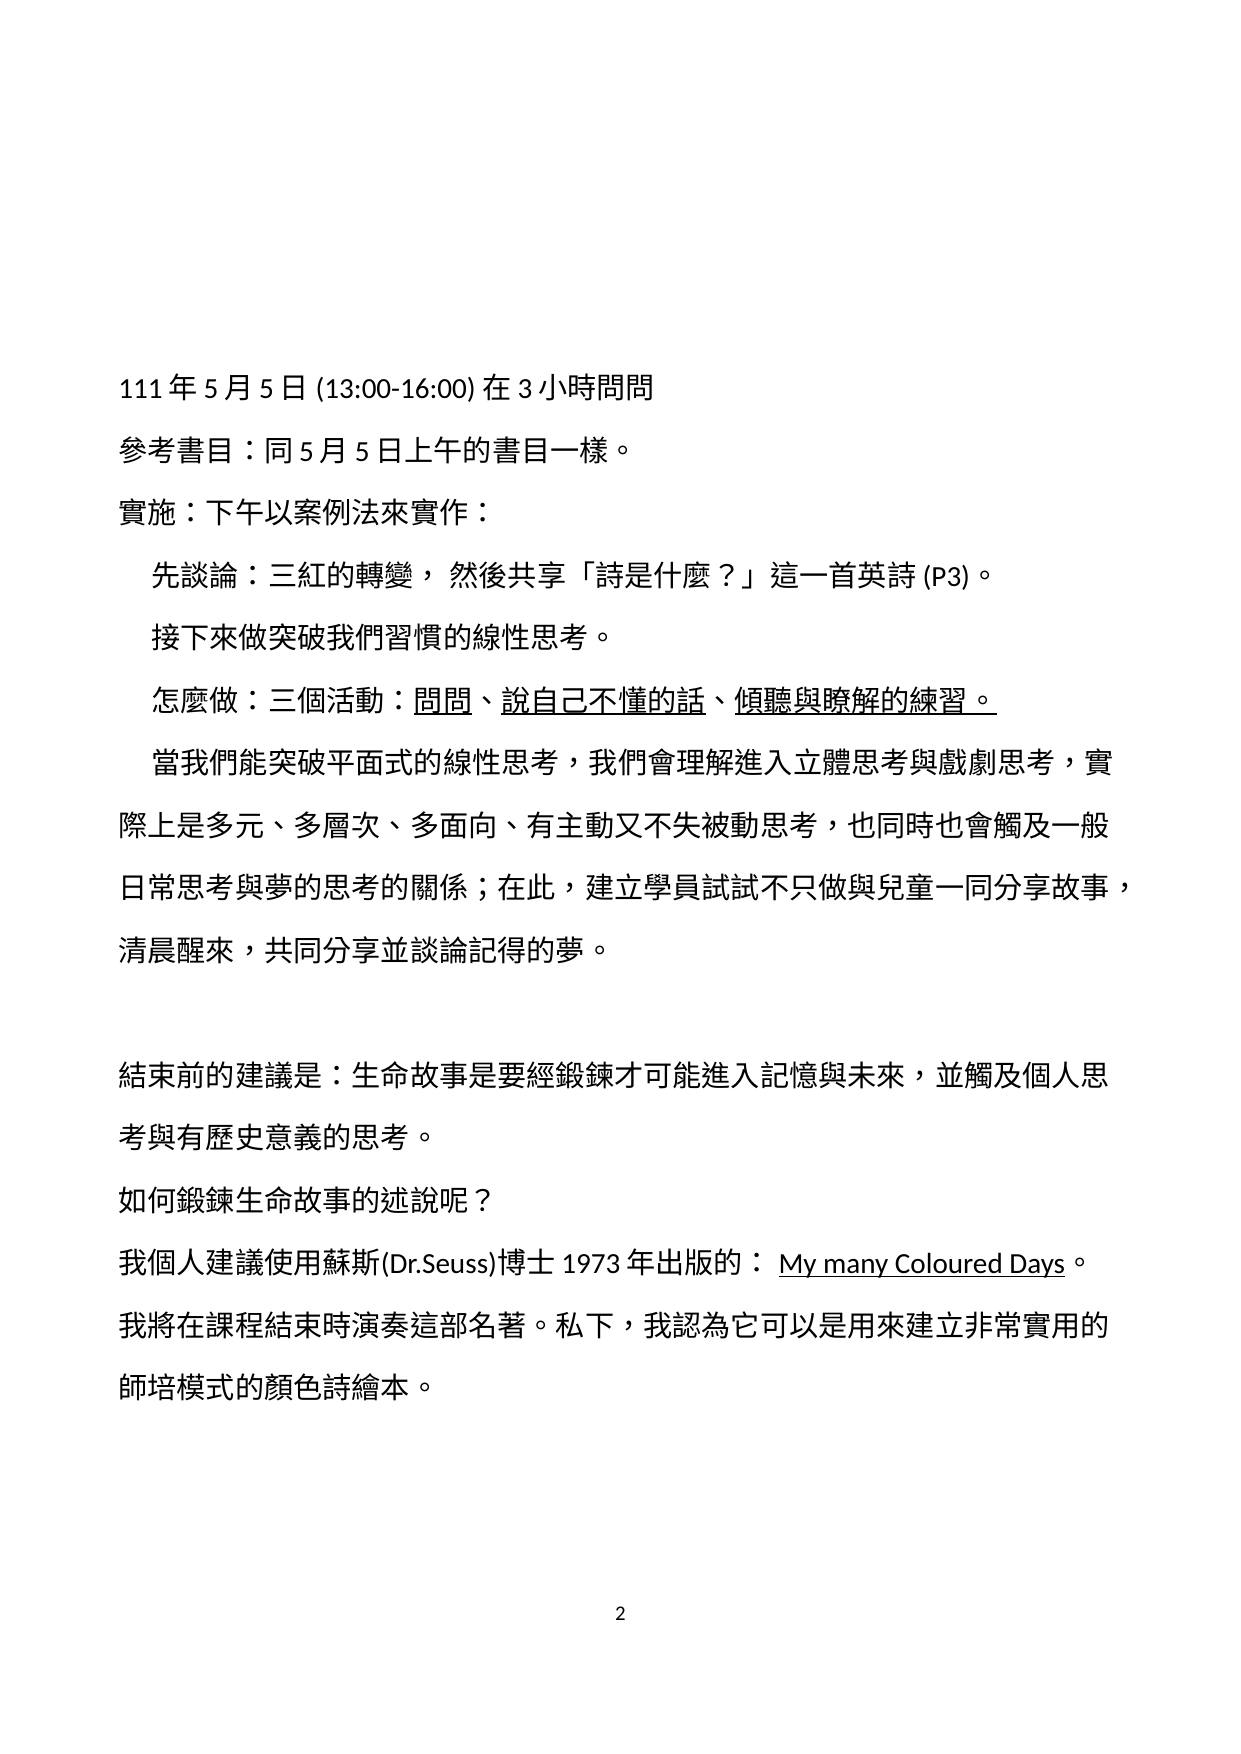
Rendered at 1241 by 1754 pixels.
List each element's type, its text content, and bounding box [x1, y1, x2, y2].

text 111年5月5日 (13:00-16:00) 在3小時問問 [118, 344, 1122, 407]
text 結束前的建議是：生命故事是要經鍛鍊才可能進入記憶與未來，並觸及個人思考與有歷史意義的思考。 [118, 1032, 1122, 1157]
text 接下來做突破我們習慣的線性思考。 [118, 594, 1122, 657]
text 參考書目：同5月5日上午的書目一樣。 [118, 407, 1122, 469]
text 我將在課程結束時演奏這部名著。私下，我認為它可以是用來建立非常實用的師培模式的顏色詩繪本。 [118, 1282, 1122, 1407]
text 先談論：三紅的轉變， 然後共享「詩是什麼？」這一首英詩 (P3)。 [118, 532, 1122, 594]
text 當我們能突破平面式的線性思考，我們會理解進入立體思考與戲劇思考，實際上是多元、多層次、多面向、有主動又不失被動思考，也同時也會觸及一般日常思考與夢的思考的關係；在此，建立學員試試不只做與兒童一同分享故事，清晨醒來，共同分享並談論記得的夢。 [118, 719, 1122, 969]
text 怎麼做：三個活動：問問、說自己不懂的話、傾聽與瞭解的練習。 [118, 657, 1122, 719]
text 實施：下午以案例法來實作： [118, 469, 1122, 532]
text 我個人建議使用蘇斯(Dr.Seuss)博士1973年出版的： My many Coloured Days。 [118, 1219, 1122, 1282]
text 如何鍛鍊生命故事的述說呢？ [118, 1157, 1122, 1219]
